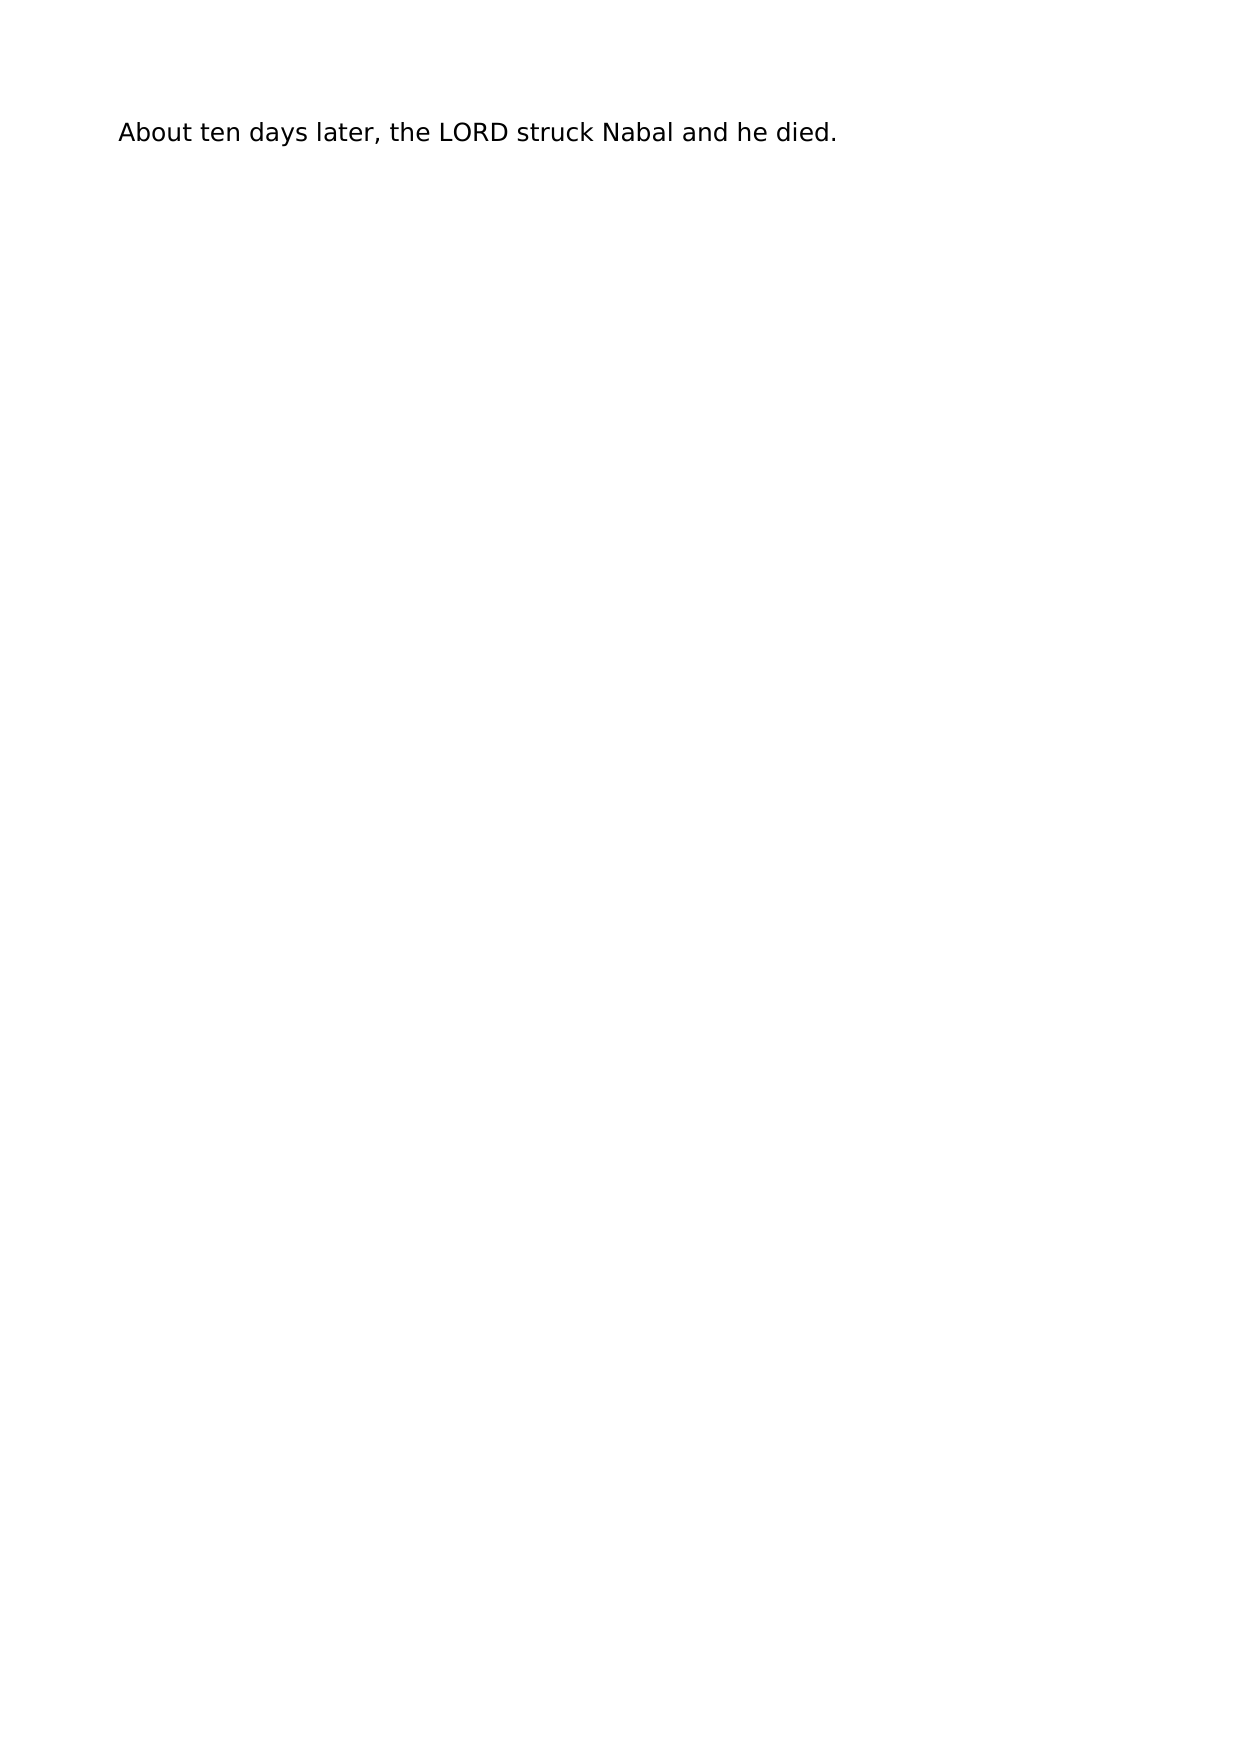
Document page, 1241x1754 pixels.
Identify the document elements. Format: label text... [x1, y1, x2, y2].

text About ten days later, the LORD struck Nabal and he died. [118, 118, 1122, 147]
